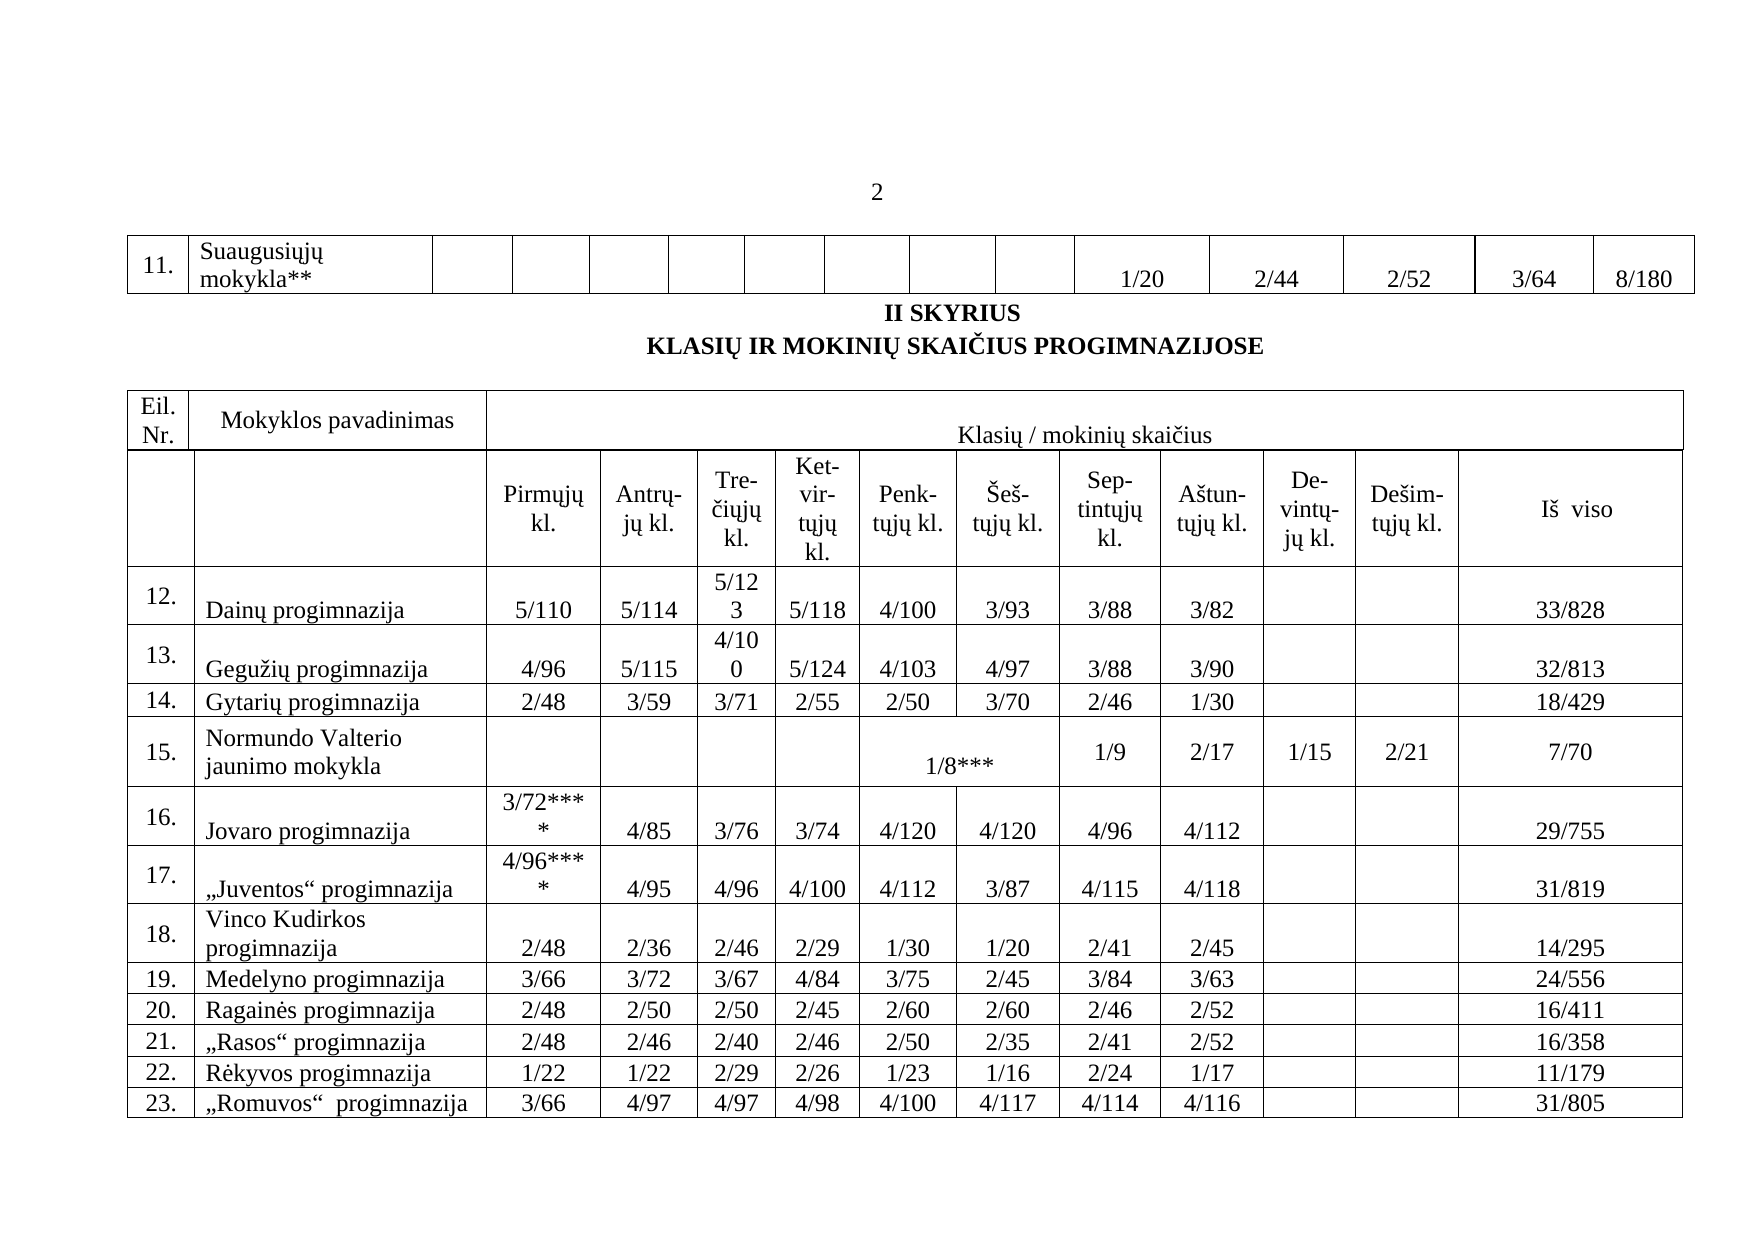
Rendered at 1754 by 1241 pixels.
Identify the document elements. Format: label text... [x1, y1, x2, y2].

table_cell 4/96**** [487, 846, 600, 903]
table_cell Medelyno progimnazija [195, 963, 486, 993]
table_cell [1683, 962, 1691, 993]
table_cell 2/52 [1344, 236, 1474, 293]
table_cell 4/95 [601, 846, 697, 903]
table_cell 5/110 [487, 567, 600, 624]
table_cell 1/30 [1161, 684, 1263, 716]
table_cell [1356, 1057, 1458, 1087]
table_cell [1264, 1025, 1355, 1056]
table_cell [1683, 993, 1691, 1024]
table_cell 1/22 [601, 1057, 697, 1087]
table_cell 2/55 [776, 684, 859, 716]
table_cell 4/96 [1060, 787, 1160, 845]
table_cell [1733, 390, 1754, 449]
table_header [1723, 294, 1733, 327]
table_cell 4/112 [860, 846, 956, 903]
table_cell 3/82 [1161, 567, 1263, 624]
table_cell 2/36 [601, 904, 697, 962]
table_cell 1/20 [1075, 236, 1209, 293]
table_cell [1683, 786, 1691, 845]
table_cell „Juventos“ progimnazija [195, 846, 486, 903]
table_cell 7/70 [1459, 717, 1682, 786]
table_cell 3/84 [1060, 963, 1160, 993]
table_cell Normundo Valterio jaunimo mokykla [195, 717, 486, 786]
table_cell Gytarių progimnazija [195, 684, 486, 716]
table_cell 2/48 [487, 904, 600, 962]
table_cell [1698, 716, 1754, 786]
table_header Penk-tųjų kl. [860, 451, 956, 566]
table_cell [745, 236, 824, 293]
table_cell Eil. Nr. [128, 391, 188, 449]
table_cell Suaugusiųjų mokykla** [189, 236, 432, 293]
table_cell 2/48 [487, 1025, 600, 1056]
table_cell 3/66 [487, 963, 600, 993]
table_cell 3/93 [957, 567, 1059, 624]
table_cell [1264, 904, 1355, 962]
table_cell 3/72**** [487, 787, 600, 845]
table_cell 4/118 [1161, 846, 1263, 903]
table_header [1691, 450, 1698, 566]
table_cell [1356, 1088, 1458, 1117]
table_cell 5/115 [601, 625, 697, 683]
table_cell [1698, 845, 1754, 903]
table_cell [513, 236, 589, 293]
table_cell [623, 360, 667, 390]
table_cell 1/15 [1264, 717, 1355, 786]
table_cell [1470, 360, 1507, 390]
table_cell [486, 360, 564, 390]
table_cell [1683, 903, 1691, 962]
table_cell [996, 236, 1074, 293]
table_header Ket-vir-tųjų kl. [776, 451, 859, 566]
table_cell „Rasos“ progimnazija [195, 1025, 486, 1056]
table_cell Rėkyvos progimnazija [195, 1057, 486, 1087]
table_cell 2/29 [776, 904, 859, 962]
table_cell 2/46 [1060, 684, 1160, 716]
table_cell 4/116 [1161, 1088, 1263, 1117]
table_cell [825, 236, 909, 293]
table_header Antrų-jų kl. [601, 451, 697, 566]
table_cell 20. [128, 994, 194, 1024]
table_cell 4/96 [487, 625, 600, 683]
table_cell 3/74 [776, 787, 859, 845]
table_cell 3/90 [1161, 625, 1263, 683]
table_header Tre-čiųjų kl. [698, 451, 775, 566]
table_header Aštun-tųjų kl. [1161, 451, 1263, 566]
table_cell [1691, 683, 1698, 716]
table_cell [1551, 360, 1587, 390]
table_cell 4/84 [776, 963, 859, 993]
table_header Šeš-tųjų kl. [957, 451, 1059, 566]
table_cell [1691, 716, 1698, 786]
table_cell 2/40 [698, 1025, 775, 1056]
table_cell 33/828 [1459, 567, 1682, 624]
table_cell 3/63 [1161, 963, 1263, 993]
table_cell [1691, 566, 1698, 624]
table_cell 5/123 [698, 567, 775, 624]
table_cell 4/97 [957, 625, 1059, 683]
table_cell 4/85 [601, 787, 697, 845]
table_cell [1698, 1056, 1754, 1087]
table_cell [1684, 390, 1701, 449]
table_cell [1264, 1088, 1355, 1117]
table_cell [1691, 1056, 1698, 1087]
table_cell 4/100 [860, 567, 956, 624]
table_cell [1733, 327, 1754, 360]
table_cell 1/8*** [860, 717, 1059, 786]
table_cell Vinco Kudirkos progimnazija [195, 904, 486, 962]
table_cell 1/9 [1060, 717, 1160, 786]
table_cell 3/72 [601, 963, 697, 993]
table_cell [1264, 684, 1355, 716]
table_cell 32/813 [1459, 625, 1682, 683]
table_header De-vintų-jų kl. [1264, 451, 1355, 566]
table_cell 4/100 [860, 1088, 956, 1117]
table_cell 3/71 [698, 684, 775, 716]
table_cell 5/118 [776, 567, 859, 624]
table_cell [590, 236, 668, 293]
table_cell 4/100 [776, 846, 859, 903]
table_cell 19. [128, 963, 194, 993]
table_cell [1356, 1025, 1458, 1056]
table_cell 14/295 [1459, 904, 1682, 962]
table_cell 2/35 [957, 1025, 1059, 1056]
table_cell 2/60 [957, 994, 1059, 1024]
table_cell 1/17 [1161, 1057, 1263, 1087]
table_cell 2/52 [1161, 994, 1263, 1024]
table_cell [826, 360, 861, 390]
table_cell Dainų progimnazija [195, 567, 486, 624]
table_header II SKYRIUS [188, 294, 1723, 327]
table_cell [1356, 963, 1458, 993]
table_cell 18. [128, 904, 194, 962]
table_cell 29/755 [1459, 787, 1682, 845]
table_cell [1691, 993, 1698, 1024]
table_cell 3/75 [860, 963, 956, 993]
table_cell 16. [128, 787, 194, 845]
table_header Dešim-tųjų kl. [1356, 451, 1458, 566]
table_header [128, 294, 188, 327]
table_cell [128, 327, 188, 360]
table_cell 18/429 [1459, 684, 1682, 716]
table_cell [1698, 683, 1754, 716]
table_cell [1507, 360, 1551, 390]
table_cell 2/46 [601, 1025, 697, 1056]
table_cell 4/112 [1161, 787, 1263, 845]
table_cell Ragainės progimnazija [195, 994, 486, 1024]
table_cell 13. [128, 625, 194, 683]
table_cell Mokyklos pavadinimas [189, 391, 486, 449]
table_cell 24/556 [1459, 963, 1682, 993]
table_cell [1695, 235, 1707, 293]
table_cell 2/46 [1060, 994, 1160, 1024]
table_cell [1683, 1087, 1691, 1117]
table_cell 4/114 [1060, 1088, 1160, 1117]
table_cell [1587, 360, 1631, 390]
table_cell [1698, 903, 1754, 962]
table_cell 4/120 [957, 787, 1059, 845]
table_cell 4/117 [957, 1088, 1059, 1117]
table_cell [1683, 716, 1691, 786]
table_cell 22. [128, 1057, 194, 1087]
table_cell [669, 236, 744, 293]
table_cell [1691, 624, 1698, 683]
table_cell 11. [128, 236, 188, 293]
table_cell 17. [128, 846, 194, 903]
table_header [195, 451, 486, 566]
table_cell 2/46 [776, 1025, 859, 1056]
table_cell 2/60 [860, 994, 956, 1024]
table_cell [1356, 684, 1458, 716]
table_cell 2/45 [1161, 904, 1263, 962]
table_cell [1683, 845, 1691, 903]
table_cell 1/23 [860, 1057, 956, 1087]
table_cell [601, 717, 697, 786]
table_header Sep-tintųjų kl. [1060, 451, 1160, 566]
table_cell 2/24 [1060, 1057, 1160, 1087]
table_cell [1691, 845, 1698, 903]
table_cell [1683, 683, 1691, 716]
table_cell [910, 236, 995, 293]
table_cell [1698, 624, 1754, 683]
table_cell 12. [128, 567, 194, 624]
table_cell [1691, 1087, 1698, 1117]
table_cell 3/66 [487, 1088, 600, 1117]
table_cell [1723, 327, 1733, 360]
table_cell 5/124 [776, 625, 859, 683]
table_cell [1708, 235, 1754, 293]
table_cell [1701, 390, 1723, 449]
table_cell [1691, 903, 1698, 962]
table_cell [698, 717, 775, 786]
table_cell „Romuvos“ progimnazija [195, 1088, 486, 1117]
table_cell 2/48 [487, 684, 600, 716]
table_cell 4/96 [698, 846, 775, 903]
table_cell [1264, 1057, 1355, 1087]
table_cell [128, 360, 188, 390]
table_header [1698, 450, 1754, 566]
table_cell 3/87 [957, 846, 1059, 903]
table_cell 2/41 [1060, 904, 1160, 962]
table_cell [1691, 962, 1698, 993]
table_cell [1631, 360, 1666, 390]
table_cell [1698, 786, 1754, 845]
table_cell 2/45 [776, 994, 859, 1024]
table_cell [746, 360, 782, 390]
table_cell 31/819 [1459, 846, 1682, 903]
table_cell 16/411 [1459, 994, 1682, 1024]
table_cell [1356, 567, 1458, 624]
table_cell [1264, 625, 1355, 683]
table_cell [188, 360, 486, 390]
table_cell 2/17 [1161, 717, 1263, 786]
table_cell 23. [128, 1088, 194, 1117]
table_cell [1691, 1024, 1698, 1056]
table_cell [1356, 994, 1458, 1024]
table_cell 2/50 [601, 994, 697, 1024]
table_cell [1698, 1087, 1754, 1117]
table_cell 2/44 [1210, 236, 1343, 293]
table_cell 2/50 [860, 1025, 956, 1056]
table_cell [1683, 1056, 1691, 1087]
table_header [128, 451, 194, 566]
table_cell [487, 717, 600, 786]
table_cell [1666, 360, 1701, 390]
table_cell [776, 717, 859, 786]
table_cell [1691, 786, 1698, 845]
table_cell 21. [128, 1025, 194, 1056]
table_cell 4/103 [860, 625, 956, 683]
table_cell 3/67 [698, 963, 775, 993]
table_cell 2/26 [776, 1057, 859, 1087]
table_cell 1/22 [487, 1057, 600, 1087]
table_cell [667, 360, 702, 390]
table_cell 5/114 [601, 567, 697, 624]
table_cell 1/30 [860, 904, 956, 962]
table_cell [1723, 390, 1733, 449]
table_cell [1733, 360, 1754, 390]
table_cell [1683, 566, 1691, 624]
table_cell [1356, 787, 1458, 845]
table_cell [782, 360, 826, 390]
table_cell 8/180 [1594, 236, 1694, 293]
table_cell 2/41 [1060, 1025, 1160, 1056]
table_cell 15. [128, 717, 194, 786]
table_cell [1356, 625, 1458, 683]
table_cell [861, 360, 886, 390]
table_cell [1683, 1024, 1691, 1056]
table_cell 1/20 [957, 904, 1059, 962]
table_cell [564, 360, 623, 390]
table_cell 2/29 [698, 1057, 775, 1087]
table_cell [1683, 624, 1691, 683]
table_cell 4/98 [776, 1088, 859, 1117]
table_cell 16/358 [1459, 1025, 1682, 1056]
table_cell [886, 360, 1428, 390]
table_cell 2/50 [698, 994, 775, 1024]
table_cell KLASIŲ IR MOKINIŲ SKAIČIUS PROGIMNAZIJOSE [188, 327, 1723, 360]
table_cell 2/21 [1356, 717, 1458, 786]
table_cell [702, 360, 746, 390]
table_cell 3/76 [698, 787, 775, 845]
table_cell 2/50 [860, 684, 956, 716]
table_cell [433, 236, 512, 293]
table_cell 31/805 [1459, 1088, 1682, 1117]
table_cell [1264, 994, 1355, 1024]
table_cell 14. [128, 684, 194, 716]
table_cell 2/52 [1161, 1025, 1263, 1056]
table_cell 1/16 [957, 1057, 1059, 1087]
table_cell [1698, 962, 1754, 993]
table_header Pirmųjų kl. [487, 451, 600, 566]
table_cell [1264, 567, 1355, 624]
table_header Iš viso [1459, 451, 1682, 566]
table_cell [1698, 1024, 1754, 1056]
table_cell 3/88 [1060, 567, 1160, 624]
table_cell 4/97 [698, 1088, 775, 1117]
table_cell 3/59 [601, 684, 697, 716]
table_cell [1264, 787, 1355, 845]
table_cell [1698, 993, 1754, 1024]
table_cell [1264, 846, 1355, 903]
table_cell 3/88 [1060, 625, 1160, 683]
table_cell Jovaro progimnazija [195, 787, 486, 845]
table_cell 4/115 [1060, 846, 1160, 903]
table_cell [1264, 963, 1355, 993]
table_cell [1701, 360, 1733, 390]
table_cell 4/97 [601, 1088, 697, 1117]
table_header [1683, 450, 1691, 566]
table_cell [1356, 904, 1458, 962]
table_cell 2/48 [487, 994, 600, 1024]
table_cell 3/64 [1476, 236, 1593, 293]
table_cell 2/46 [698, 904, 775, 962]
table_cell [1356, 846, 1458, 903]
table_cell 3/70 [957, 684, 1059, 716]
table_cell Klasių / mokinių skaičius [487, 391, 1683, 449]
table_cell [1698, 566, 1754, 624]
table_cell 4/120 [860, 787, 956, 845]
table_cell Gegužių progimnazija [195, 625, 486, 683]
table_cell [1428, 360, 1470, 390]
table_cell 2/45 [957, 963, 1059, 993]
table_cell 4/100 [698, 625, 775, 683]
table_cell 11/179 [1459, 1057, 1682, 1087]
table_header [1733, 294, 1754, 327]
